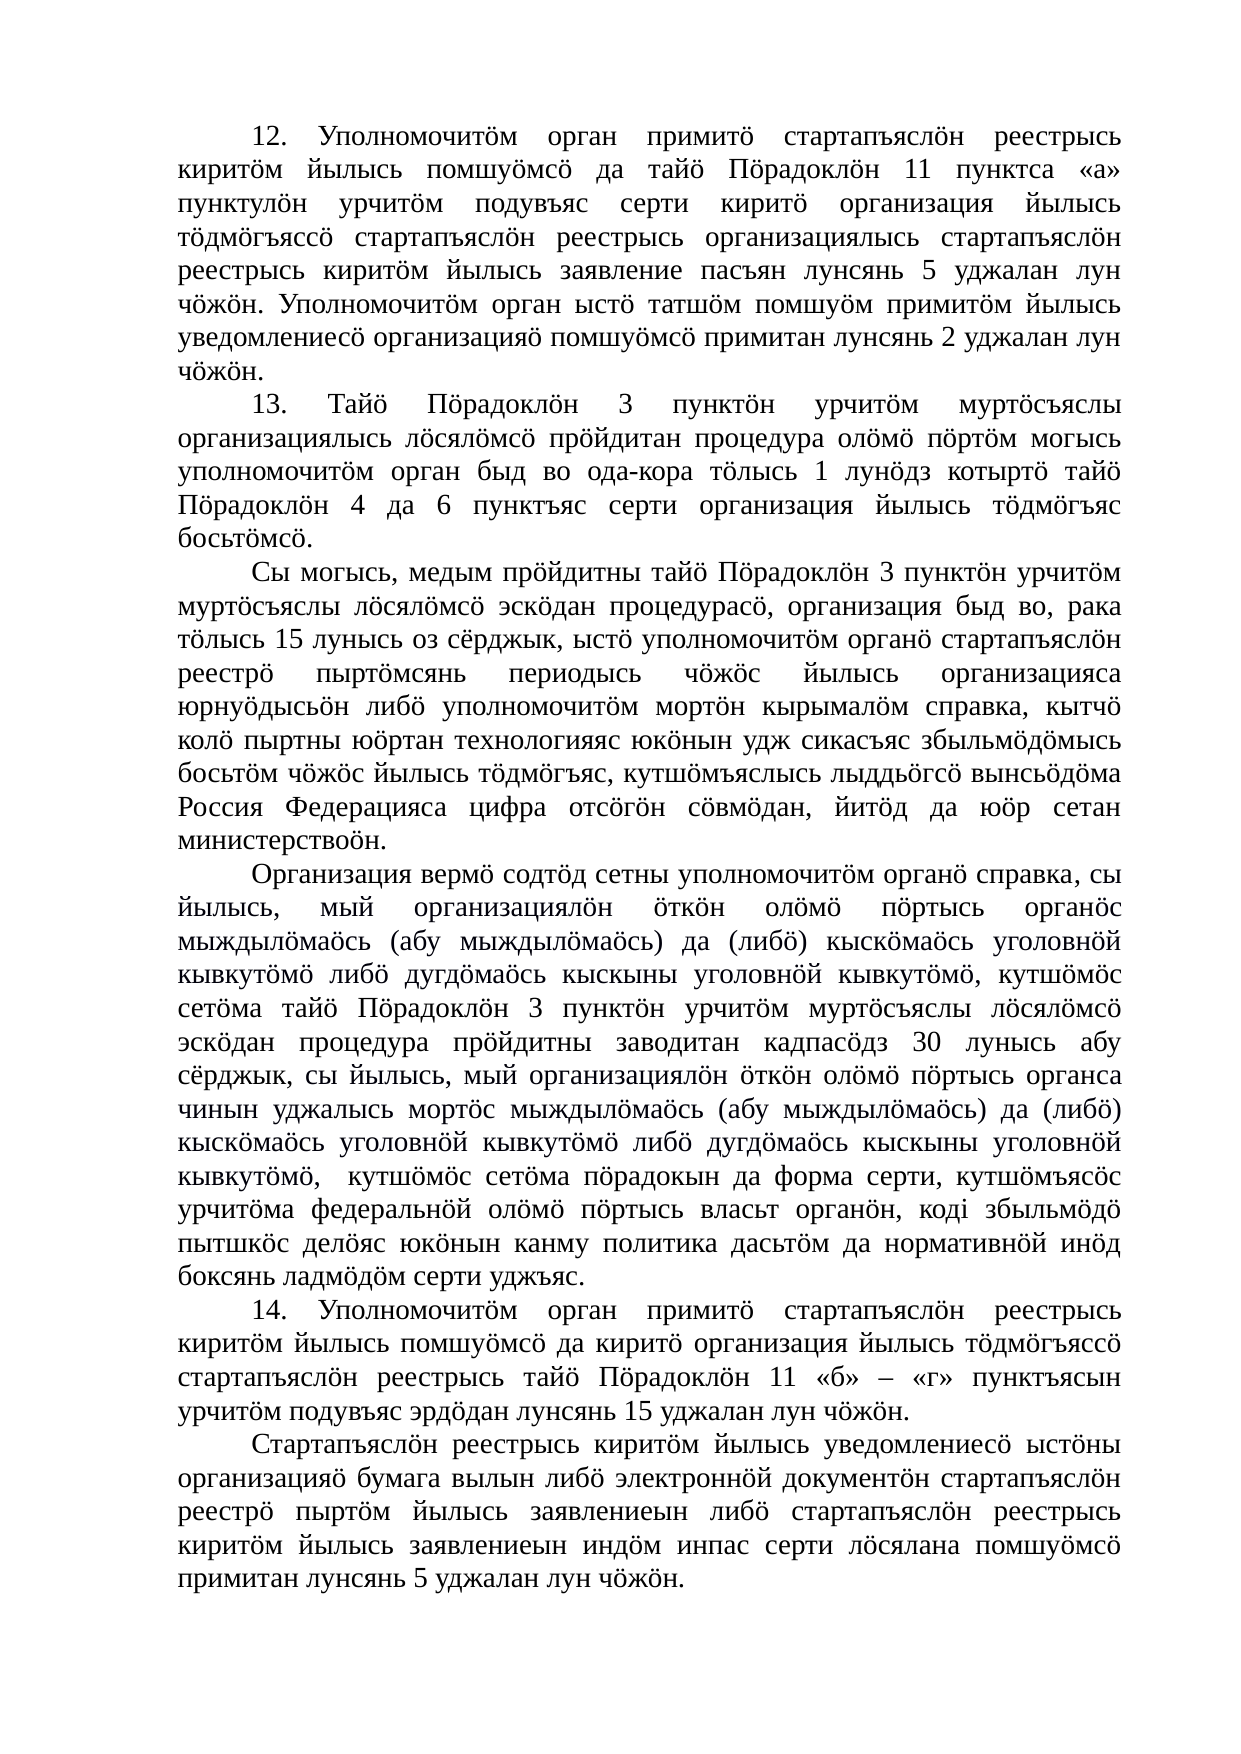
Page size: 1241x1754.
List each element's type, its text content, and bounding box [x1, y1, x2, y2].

text Сы могысь, медым прӧйдитны тайӧ Пӧрадоклӧн 3 пунктӧн урчитӧм муртӧсъяслы лӧсялӧмсӧ эскӧдан процедурасӧ, организация быд во, рака тӧлысь 15 лунысь оз сёрджык, ыстӧ уполномочитӧм органӧ стартапъяслӧн реестрӧ пыртӧмсянь периодысь чӧжӧс йылысь организацияса юрнуӧдысьӧн либӧ уполномочитӧм мортӧн кырымалӧм справка, кытчӧ колӧ пыртны юӧртан технологияяс юкӧнын удж сикасъяс збыльмӧдӧмысь босьтӧм чӧжӧс йылысь тӧдмӧгъяс, кутшӧмъяслысь лыддьӧгсӧ вынсьӧдӧма Россия Федерацияса цифра отсӧгӧн сӧвмӧдан, йитӧд да юӧр сетан министерствоӧн. [177, 554, 1122, 856]
text 13. Тайӧ Пӧрадоклӧн 3 пунктӧн урчитӧм муртӧсъяслы организациялысь лӧсялӧмсӧ прӧйдитан процедура олӧмӧ пӧртӧм могысь уполномочитӧм орган быд во ода-кора тӧлысь 1 лунӧдз котыртӧ тайӧ Пӧрадоклӧн 4 да 6 пунктъяс серти организация йылысь тӧдмӧгъяс босьтӧмсӧ. [177, 386, 1122, 554]
text Организация вермӧ содтӧд сетны уполномочитӧм органӧ справка, сы йылысь, мый организациялӧн ӧткӧн олӧмӧ пӧртысь органӧс мыждылӧмаӧсь (абу мыждылӧмаӧсь) да (либӧ) кыскӧмаӧсь уголовнӧй кывкутӧмӧ либӧ дугдӧмаӧсь кыскыны уголовнӧй кывкутӧмӧ, кутшӧмӧс сетӧма тайӧ Пӧрадоклӧн 3 пунктӧн урчитӧм муртӧсъяслы лӧсялӧмсӧ эскӧдан процедура прӧйдитны заводитан кадпасӧдз 30 лунысь абу сёрджык, сы йылысь, мый организациялӧн ӧткӧн олӧмӧ пӧртысь органса чинын уджалысь мортӧс мыждылӧмаӧсь (абу мыждылӧмаӧсь) да (либӧ) кыскӧмаӧсь уголовнӧй кывкутӧмӧ либӧ дугдӧмаӧсь кыскыны уголовнӧй кывкутӧмӧ, кутшӧмӧс сетӧма пӧрадокын да форма серти, кутшӧмъясӧс урчитӧма федеральнӧй олӧмӧ пӧртысь власьт органӧн, коді збыльмӧдӧ пытшкӧс делӧяс юкӧнын канму политика дасьтӧм да нормативнӧй инӧд боксянь ладмӧдӧм серти уджъяс. [177, 856, 1122, 1292]
text 14. Уполномочитӧм орган примитӧ стартапъяслӧн реестрысь киритӧм йылысь помшуӧмсӧ да киритӧ организация йылысь тӧдмӧгъяссӧ стартапъяслӧн реестрысь тайӧ Пӧрадоклӧн 11 «б» – «г» пунктъясын урчитӧм подувъяс эрдӧдан лунсянь 15 уджалан лун чӧжӧн. [177, 1292, 1122, 1426]
text 12. Уполномочитӧм орган примитӧ стартапъяслӧн реестрысь киритӧм йылысь помшуӧмсӧ да тайӧ Пӧрадоклӧн 11 пунктса «а» пунктулӧн урчитӧм подувъяс серти киритӧ организация йылысь тӧдмӧгъяссӧ стартапъяслӧн реестрысь организациялысь стартапъяслӧн реестрысь киритӧм йылысь заявление пасъян лунсянь 5 уджалан лун чӧжӧн. Уполномочитӧм орган ыстӧ татшӧм помшуӧм примитӧм йылысь уведомлениесӧ организацияӧ помшуӧмсӧ примитан лунсянь 2 уджалан лун чӧжӧн. [177, 118, 1122, 386]
text Стартапъяслӧн реестрысь киритӧм йылысь уведомлениесӧ ыстӧны организацияӧ бумага вылын либӧ электроннӧй документӧн стартапъяслӧн реестрӧ пыртӧм йылысь заявлениеын либӧ стартапъяслӧн реестрысь киритӧм йылысь заявлениеын индӧм инпас серти лӧсялана помшуӧмсӧ примитан лунсянь 5 уджалан лун чӧжӧн. [177, 1426, 1122, 1594]
